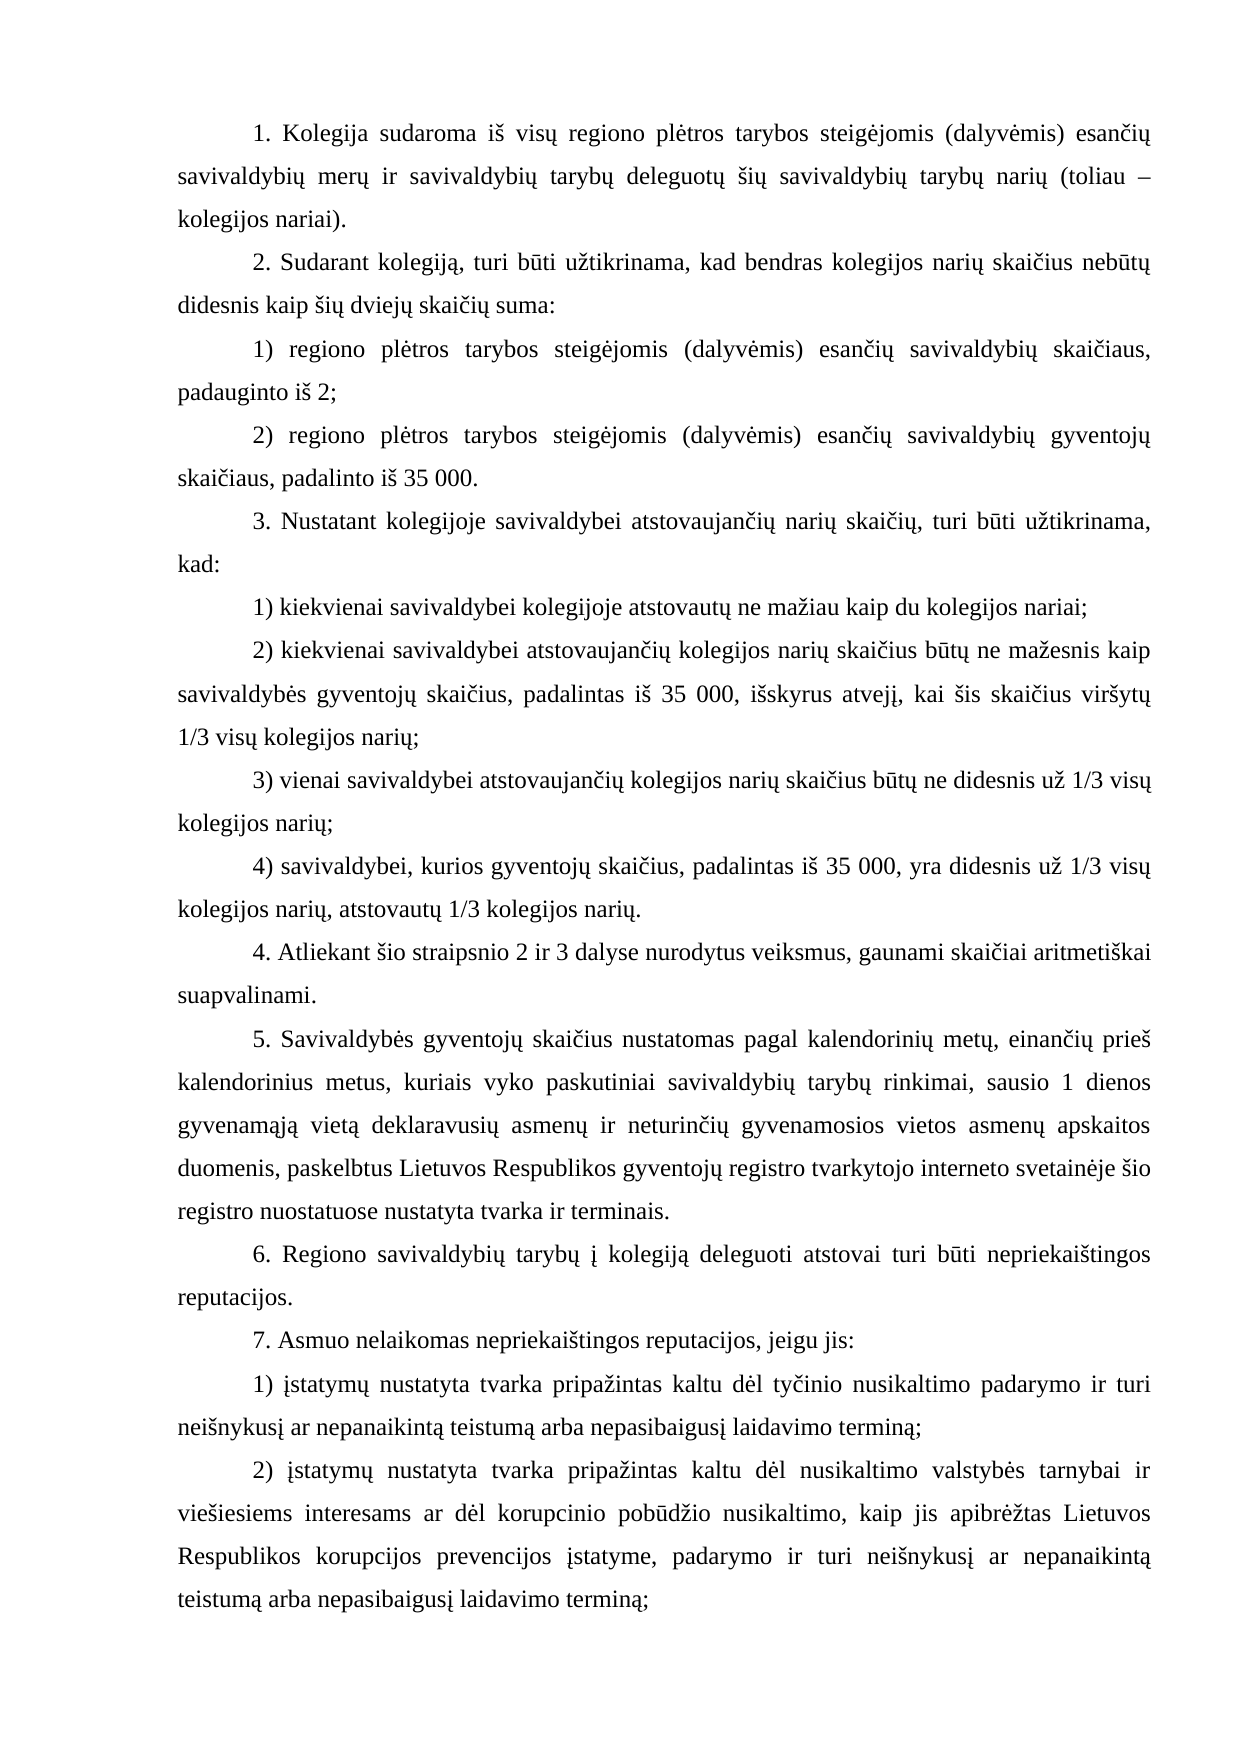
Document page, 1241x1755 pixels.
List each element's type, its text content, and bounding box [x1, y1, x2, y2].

text 4) savivaldybei, kurios gyventojų skaičius, padalintas iš 35 000, yra didesnis už 1/3 visų kolegijos narių, atstovautų 1/3 kolegijos narių. [177, 851, 1152, 923]
text 4. Atliekant šio straipsnio 2 ir 3 dalyse nurodytus veiksmus, gaunami skaičiai aritmetiškai suapvalinami. [177, 937, 1152, 1009]
text 7. Asmuo nelaikomas nepriekaištingos reputacijos, jeigu jis: [177, 1326, 1152, 1354]
text 1) įstatymų nustatyta tvarka pripažintas kaltu dėl tyčinio nusikaltimo padarymo ir turi neišnykusį ar nepanaikintą teistumą arba nepasibaigusį laidavimo terminą; [177, 1369, 1152, 1441]
text 6. Regiono savivaldybių tarybų į kolegiją deleguoti atstovai turi būti nepriekaištingos reputacijos. [177, 1239, 1152, 1311]
text 2) regiono plėtros tarybos steigėjomis (dalyvėmis) esančių savivaldybių gyventojų skaičiaus, padalinto iš 35 000. [177, 420, 1152, 492]
text 1) kiekvienai savivaldybei kolegijoje atstovautų ne mažiau kaip du kolegijos nariai; [177, 592, 1152, 621]
text 2) kiekvienai savivaldybei atstovaujančių kolegijos narių skaičius būtų ne mažesnis kaip savivaldybės gyventojų skaičius, padalintas iš 35 000, išskyrus atvejį, kai šis skaičius viršytų 1/3 visų kolegijos narių; [177, 636, 1152, 751]
text 1. Kolegija sudaroma iš visų regiono plėtros tarybos steigėjomis (dalyvėmis) esančių savivaldybių merų ir savivaldybių tarybų deleguotų šių savivaldybių tarybų narių (toliau – kolegijos nariai). [177, 118, 1152, 233]
text 1) regiono plėtros tarybos steigėjomis (dalyvėmis) esančių savivaldybių skaičiaus, padauginto iš 2; [177, 334, 1152, 406]
text 2) įstatymų nustatyta tvarka pripažintas kaltu dėl nusikaltimo valstybės tarnybai ir viešiesiems interesams ar dėl korupcinio pobūdžio nusikaltimo, kaip jis apibrėžtas Lietuvos Respublikos korupcijos prevencijos įstatyme, padarymo ir turi neišnykusį ar nepanaikintą teistumą arba nepasibaigusį laidavimo terminą; [177, 1455, 1152, 1613]
text 2. Sudarant kolegiją, turi būti užtikrinama, kad bendras kolegijos narių skaičius nebūtų didesnis kaip šių dviejų skaičių suma: [177, 247, 1152, 319]
text 3. Nustatant kolegijoje savivaldybei atstovaujančių narių skaičių, turi būti užtikrinama, kad: [177, 506, 1152, 578]
text 5. Savivaldybės gyventojų skaičius nustatomas pagal kalendorinių metų, einančių prieš kalendorinius metus, kuriais vyko paskutiniai savivaldybių tarybų rinkimai, sausio 1 dienos gyvenamąją vietą deklaravusių asmenų ir neturinčių gyvenamosios vietos asmenų apskaitos duomenis, paskelbtus Lietuvos Respublikos gyventojų registro tvarkytojo interneto svetainėje šio registro nuostatuose nustatyta tvarka ir terminais. [177, 1024, 1152, 1225]
text 3) vienai savivaldybei atstovaujančių kolegijos narių skaičius būtų ne didesnis už 1/3 visų kolegijos narių; [177, 765, 1152, 837]
